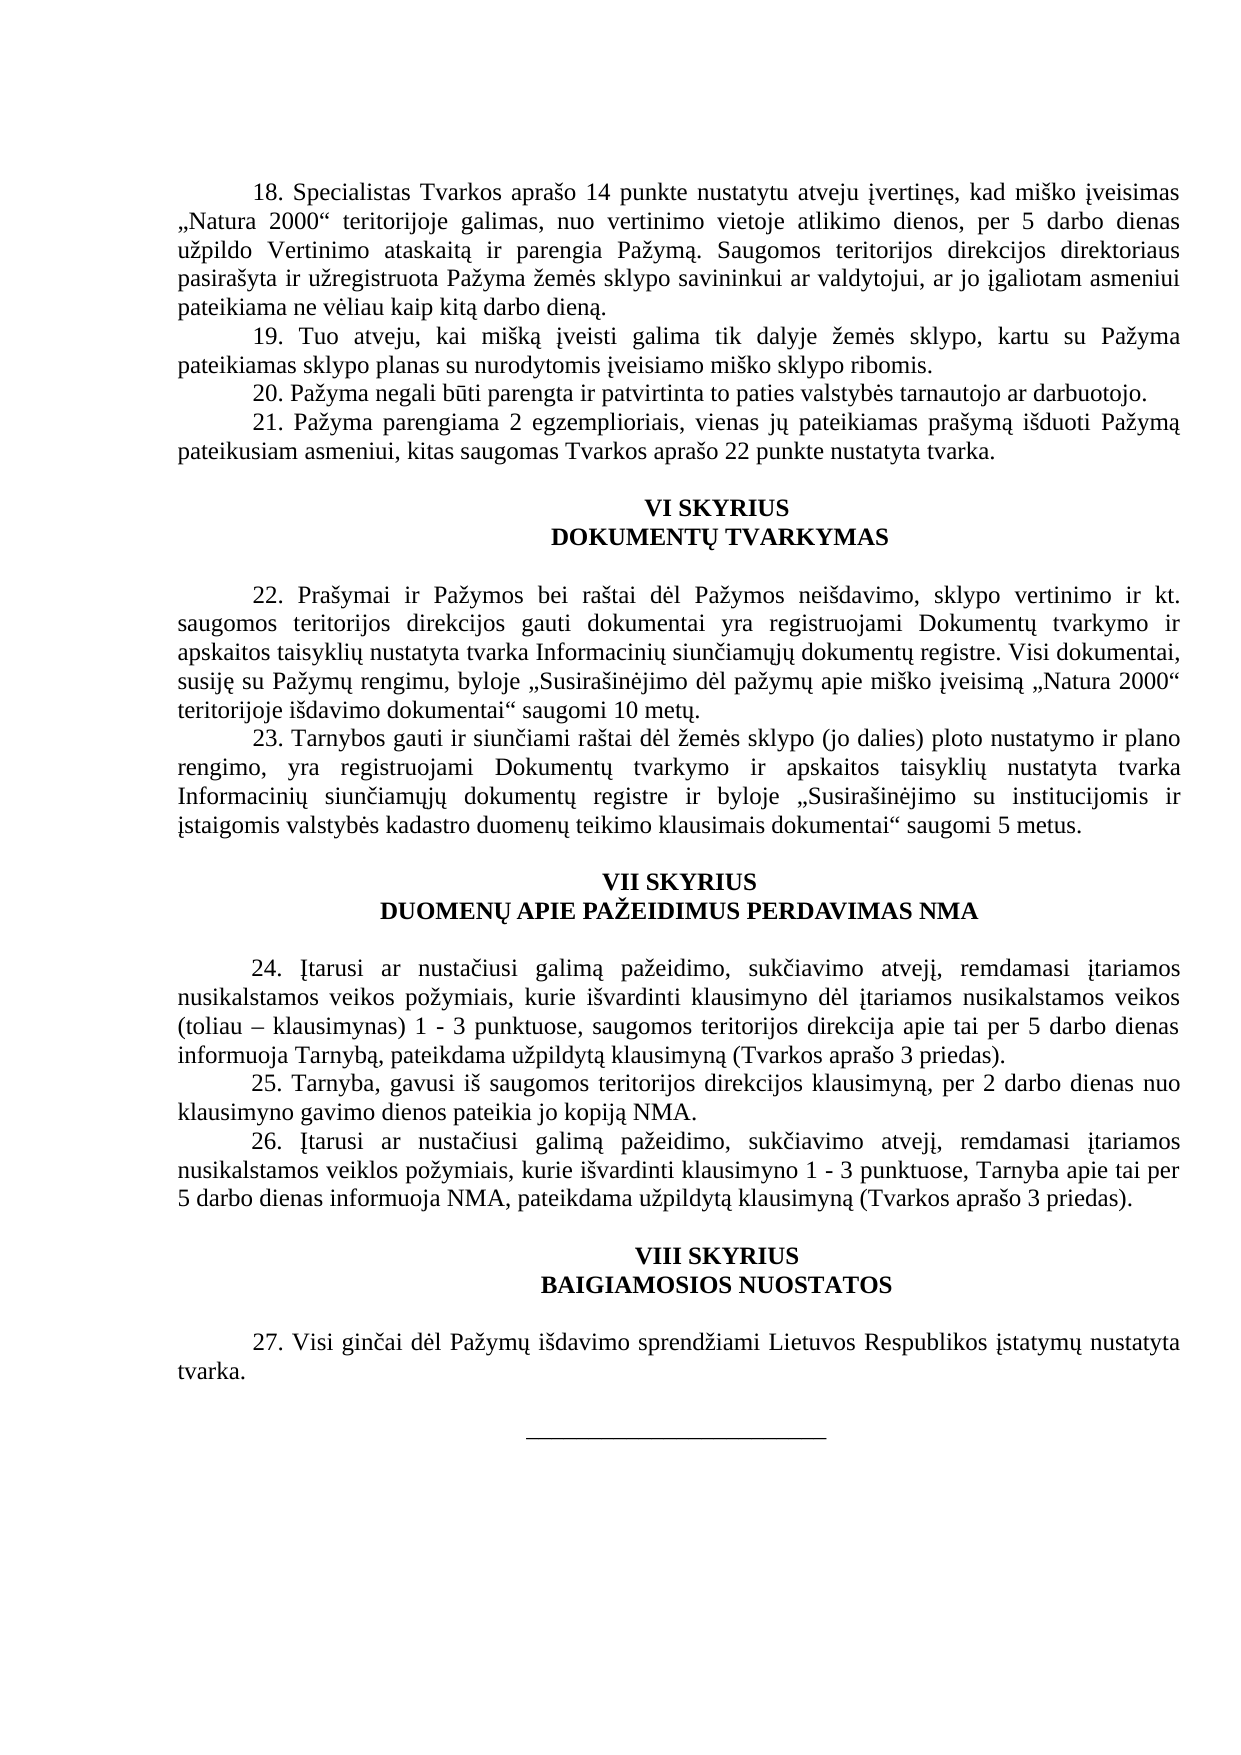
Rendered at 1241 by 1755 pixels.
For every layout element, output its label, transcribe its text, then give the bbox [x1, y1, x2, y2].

text VI SKYRIUS [177, 493, 1181, 522]
text 19. Tuo atveju, kai mišką įveisti galima tik dalyje žemės sklypo, kartu su Pažyma pateikiamas sklypo planas su nurodytomis įveisiamo miško sklypo ribomis. [177, 321, 1181, 378]
text 26. Įtarusi ar nustačiusi galimą pažeidimo, sukčiavimo atvejį, remdamasi įtariamos nusikalstamos veiklos požymiais, kurie išvardinti klausimyno 1 - 3 punktuose, Tarnyba apie tai per 5 darbo dienas informuoja NMA, pateikdama užpildytą klausimyną (Tvarkos aprašo 3 priedas). [177, 1126, 1181, 1212]
text DOKUMENTŲ TVARKYMAS [177, 522, 1181, 551]
text 23. Tarnybos gauti ir siunčiami raštai dėl žemės sklypo (jo dalies) ploto nustatymo ir plano rengimo, yra registruojami Dokumentų tvarkymo ir apskaitos taisyklių nustatyta tvarka Informacinių siunčiamųjų dokumentų registre ir byloje „Susirašinėjimo su institucijomis ir įstaigomis valstybės kadastro duomenų teikimo klausimais dokumentai“ saugomi 5 metus. [177, 723, 1181, 838]
text 27. Visi ginčai dėl Pažymų išdavimo sprendžiami Lietuvos Respublikos įstatymų nustatyta tvarka. [177, 1327, 1181, 1385]
text VII SKYRIUS DUOMENŲ APIE PAŽEIDIMUS PERDAVIMAS NMA [177, 867, 1181, 925]
text 18. Specialistas Tvarkos aprašo 14 punkte nustatytu atveju įvertinęs, kad miško įveisimas „Natura 2000“ teritorijoje galimas, nuo vertinimo vietoje atlikimo dienos, per 5 darbo dienas užpildo Vertinimo ataskaitą ir parengia Pažymą. Saugomos teritorijos direkcijos direktoriaus pasirašyta ir užregistruota Pažyma žemės sklypo savininkui ar valdytojui, ar jo įgaliotam asmeniui pateikiama ne vėliau kaip kitą darbo dieną. [177, 177, 1181, 321]
text BAIGIAMOSIOS NUOSTATOS [177, 1270, 1181, 1298]
text 21. Pažyma parengiama 2 egzemplioriais, vienas jų pateikiamas prašymą išduoti Pažymą pateikusiam asmeniui, kitas saugomas Tvarkos aprašo 22 punkte nustatyta tvarka. [177, 407, 1181, 465]
text VIII SKYRIUS [177, 1241, 1181, 1270]
text ________________________ [177, 1413, 1181, 1442]
text 24. Įtarusi ar nustačiusi galimą pažeidimo, sukčiavimo atvejį, remdamasi įtariamos nusikalstamos veikos požymiais, kurie išvardinti klausimyno dėl įtariamos nusikalstamos veikos (toliau – klausimynas) 1 - 3 punktuose, saugomos teritorijos direkcija apie tai per 5 darbo dienas informuoja Tarnybą, pateikdama užpildytą klausimyną (Tvarkos aprašo 3 priedas). [177, 953, 1181, 1068]
text 25. Tarnyba, gavusi iš saugomos teritorijos direkcijos klausimyną, per 2 darbo dienas nuo klausimyno gavimo dienos pateikia jo kopiją NMA. [177, 1068, 1181, 1126]
text 20. Pažyma negali būti parengta ir patvirtinta to paties valstybės tarnautojo ar darbuotojo. [177, 378, 1181, 407]
text 22. Prašymai ir Pažymos bei raštai dėl Pažymos neišdavimo, sklypo vertinimo ir kt. saugomos teritorijos direkcijos gauti dokumentai yra registruojami Dokumentų tvarkymo ir apskaitos taisyklių nustatyta tvarka Informacinių siunčiamųjų dokumentų registre. Visi dokumentai, susiję su Pažymų rengimu, byloje „Susirašinėjimo dėl pažymų apie miško įveisimą „Natura 2000“ teritorijoje išdavimo dokumentai“ saugomi 10 metų. [177, 580, 1181, 723]
